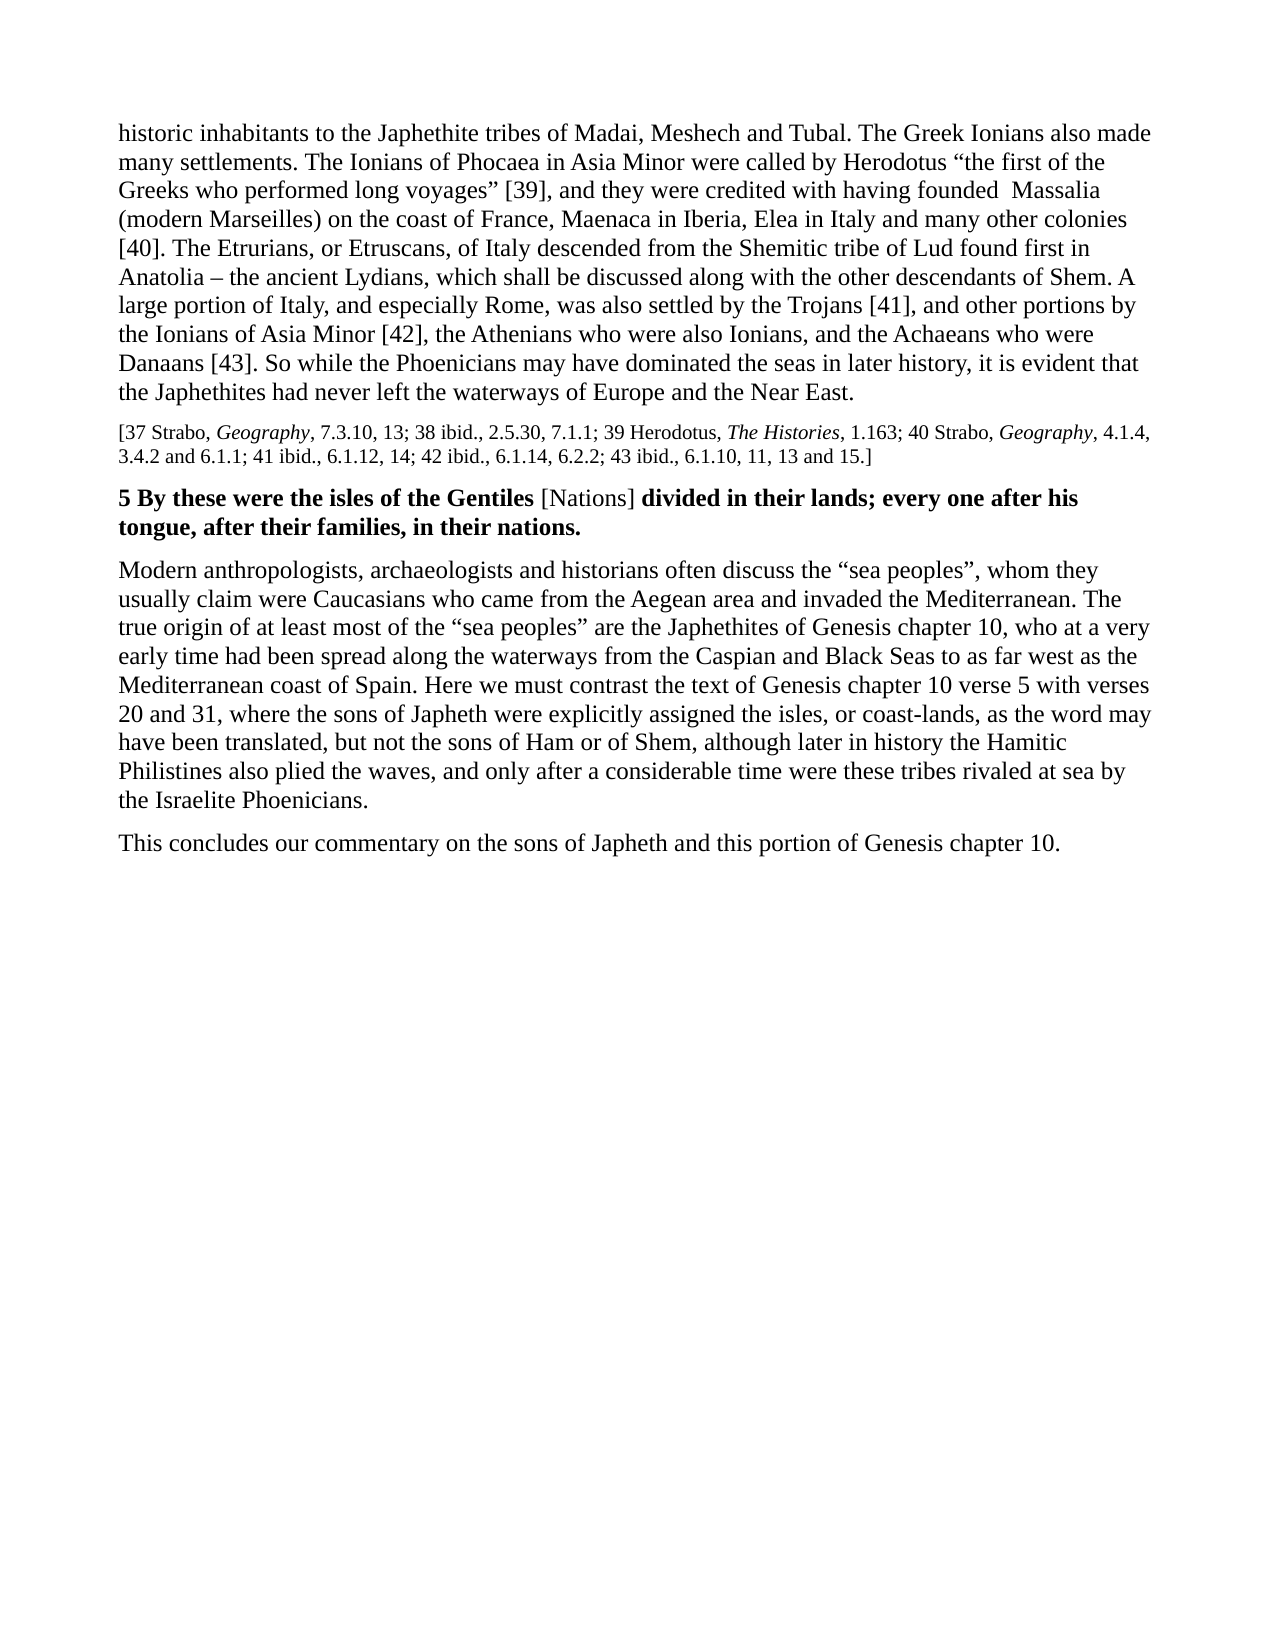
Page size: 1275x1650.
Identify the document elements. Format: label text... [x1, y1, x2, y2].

text historic inhabitants to the Japhethite tribes of Madai, Meshech and Tubal. The Greek Ionians also made many settlements. The Ionians of Phocaea in Asia Minor were called by Herodotus “the first of the Greeks who performed long voyages” [39], and they were credited with having founded Massalia (modern Marseilles) on the coast of France, Maenaca in Iberia, Elea in Italy and many other colonies [40]. The Etrurians, or Etruscans, of Italy descended from the Shemitic tribe of Lud found first in Anatolia – the ancient Lydians, which shall be discussed along with the other descendants of Shem. A large portion of Italy, and especially Rome, was also settled by the Trojans [41], and other portions by the Ionians of Asia Minor [42], the Athenians who were also Ionians, and the Achaeans who were Danaans [43]. So while the Phoenicians may have dominated the seas in later history, it is evident that the Japhethites had never left the waterways of Europe and the Near East. [118, 118, 1157, 406]
text This concludes our commentary on the sons of Japheth and this portion of Genesis chapter 10. [118, 828, 1157, 857]
text [37 Strabo, Geography, 7.3.10, 13; 38 ibid., 2.5.30, 7.1.1; 39 Herodotus, The Histories, 1.163; 40 Strabo, Geography, 4.1.4, 3.4.2 and 6.1.1; 41 ibid., 6.1.12, 14; 42 ibid., 6.1.14, 6.2.2; 43 ibid., 6.1.10, 11, 13 and 15.] [118, 420, 1157, 468]
text 5 By these were the isles of the Gentiles [Nations] divided in their lands; every one after his tongue, after their families, in their nations. [118, 483, 1157, 540]
text Modern anthropologists, archaeologists and historians often discuss the “sea peoples”, whom they usually claim were Caucasians who came from the Aegean area and invaded the Mediterranean. The true origin of at least most of the “sea peoples” are the Japhethites of Genesis chapter 10, who at a very early time had been spread along the waterways from the Caspian and Black Seas to as far west as the Mediterranean coast of Spain. Here we must contrast the text of Genesis chapter 10 verse 5 with verses 20 and 31, where the sons of Japheth were explicitly assigned the isles, or coast-lands, as the word may have been translated, but not the sons of Ham or of Shem, although later in history the Hamitic Philistines also plied the waves, and only after a considerable time were these tribes rivaled at sea by the Israelite Phoenicians. [118, 555, 1157, 814]
